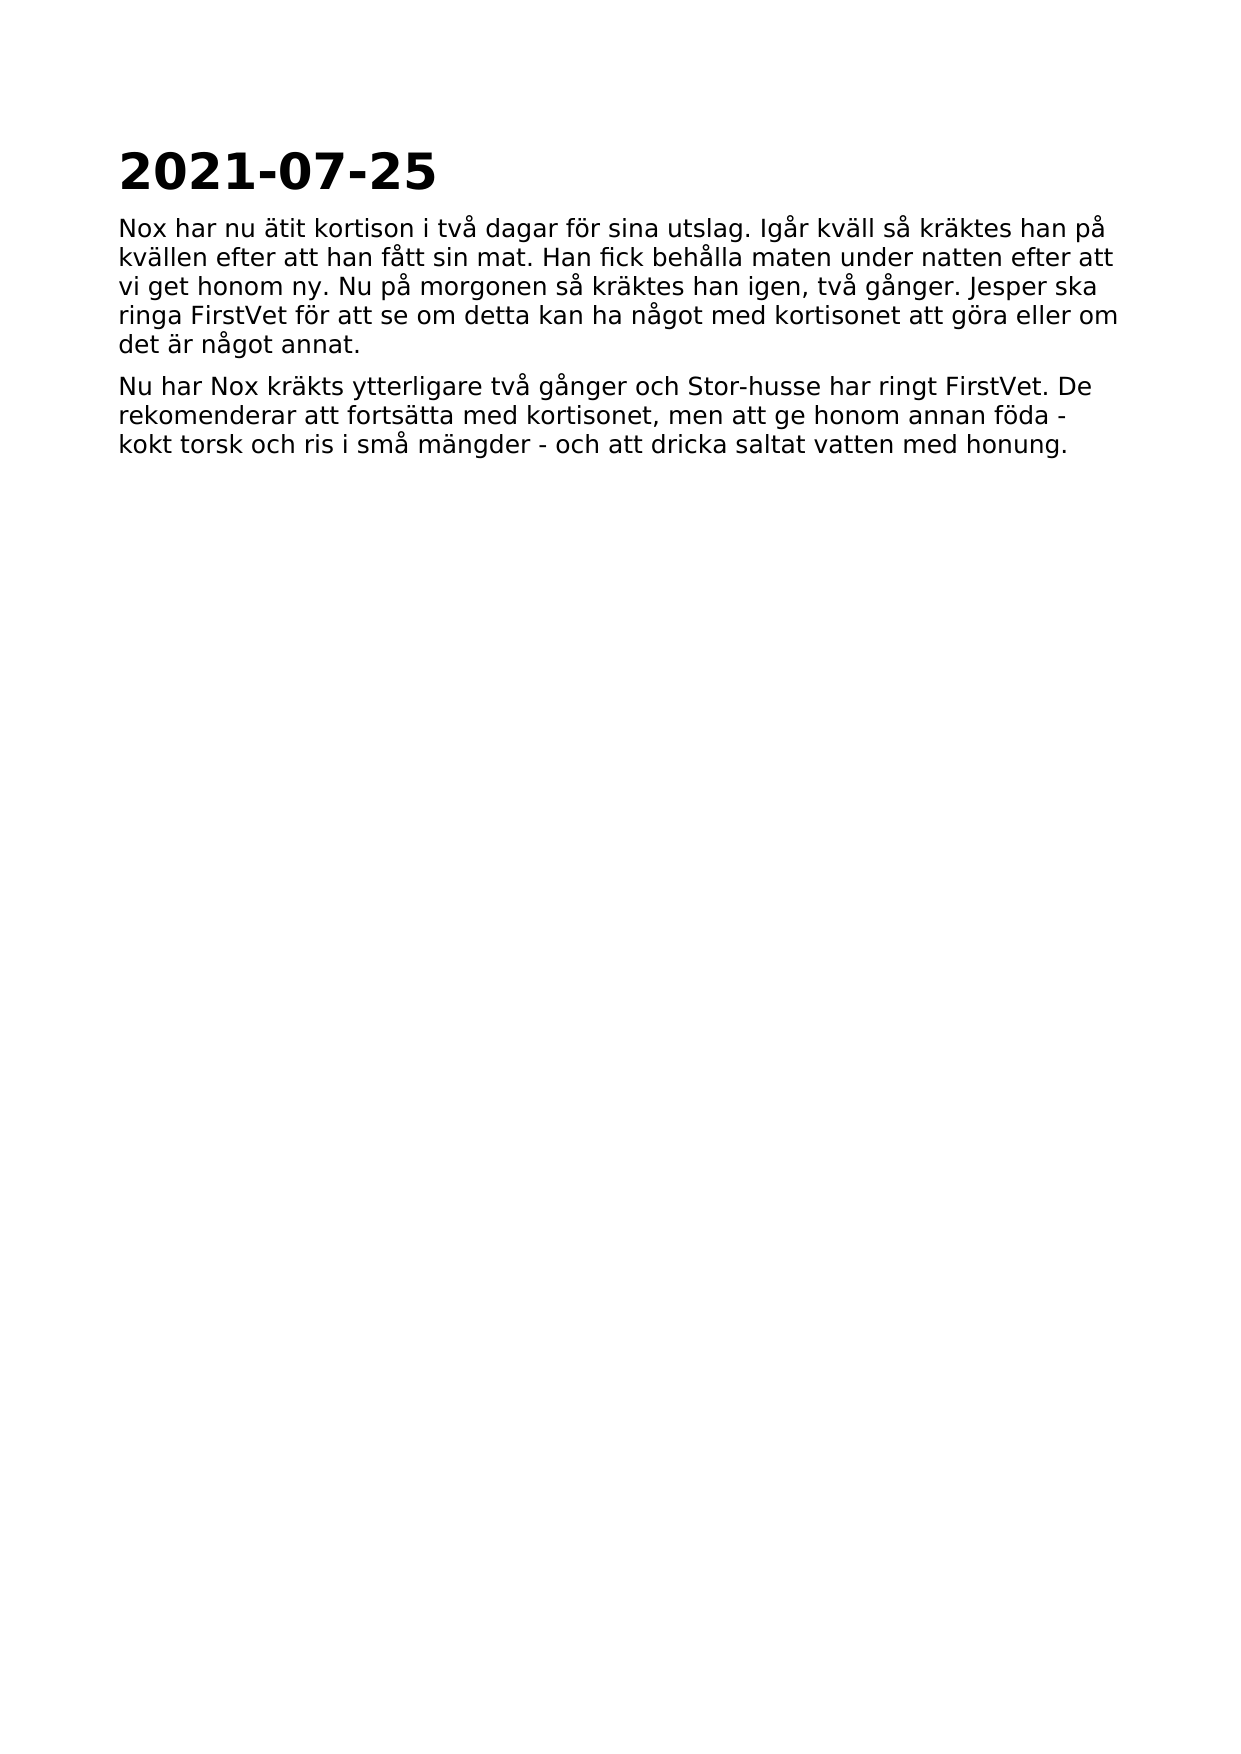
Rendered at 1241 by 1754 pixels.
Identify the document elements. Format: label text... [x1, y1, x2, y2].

text Nox har nu ätit kortison i två dagar för sina utslag. Igår kväll så kräktes han på kvällen efter att han fått sin mat. Han fick behålla maten under natten efter att vi get honom ny. Nu på morgonen så kräktes han igen, två gånger. Jesper ska ringa FirstVet för att se om detta kan ha något med kortisonet att göra eller om det är något annat. [118, 214, 1122, 360]
text Nu har Nox kräkts ytterligare två gånger och Stor-husse har ringt FirstVet. De rekomenderar att fortsätta med kortisonet, men att ge honom annan föda - kokt torsk och ris i små mängder - och att dricka saltat vatten med honung. [118, 372, 1122, 460]
subtitle 2021-07-25 [118, 143, 1122, 201]
